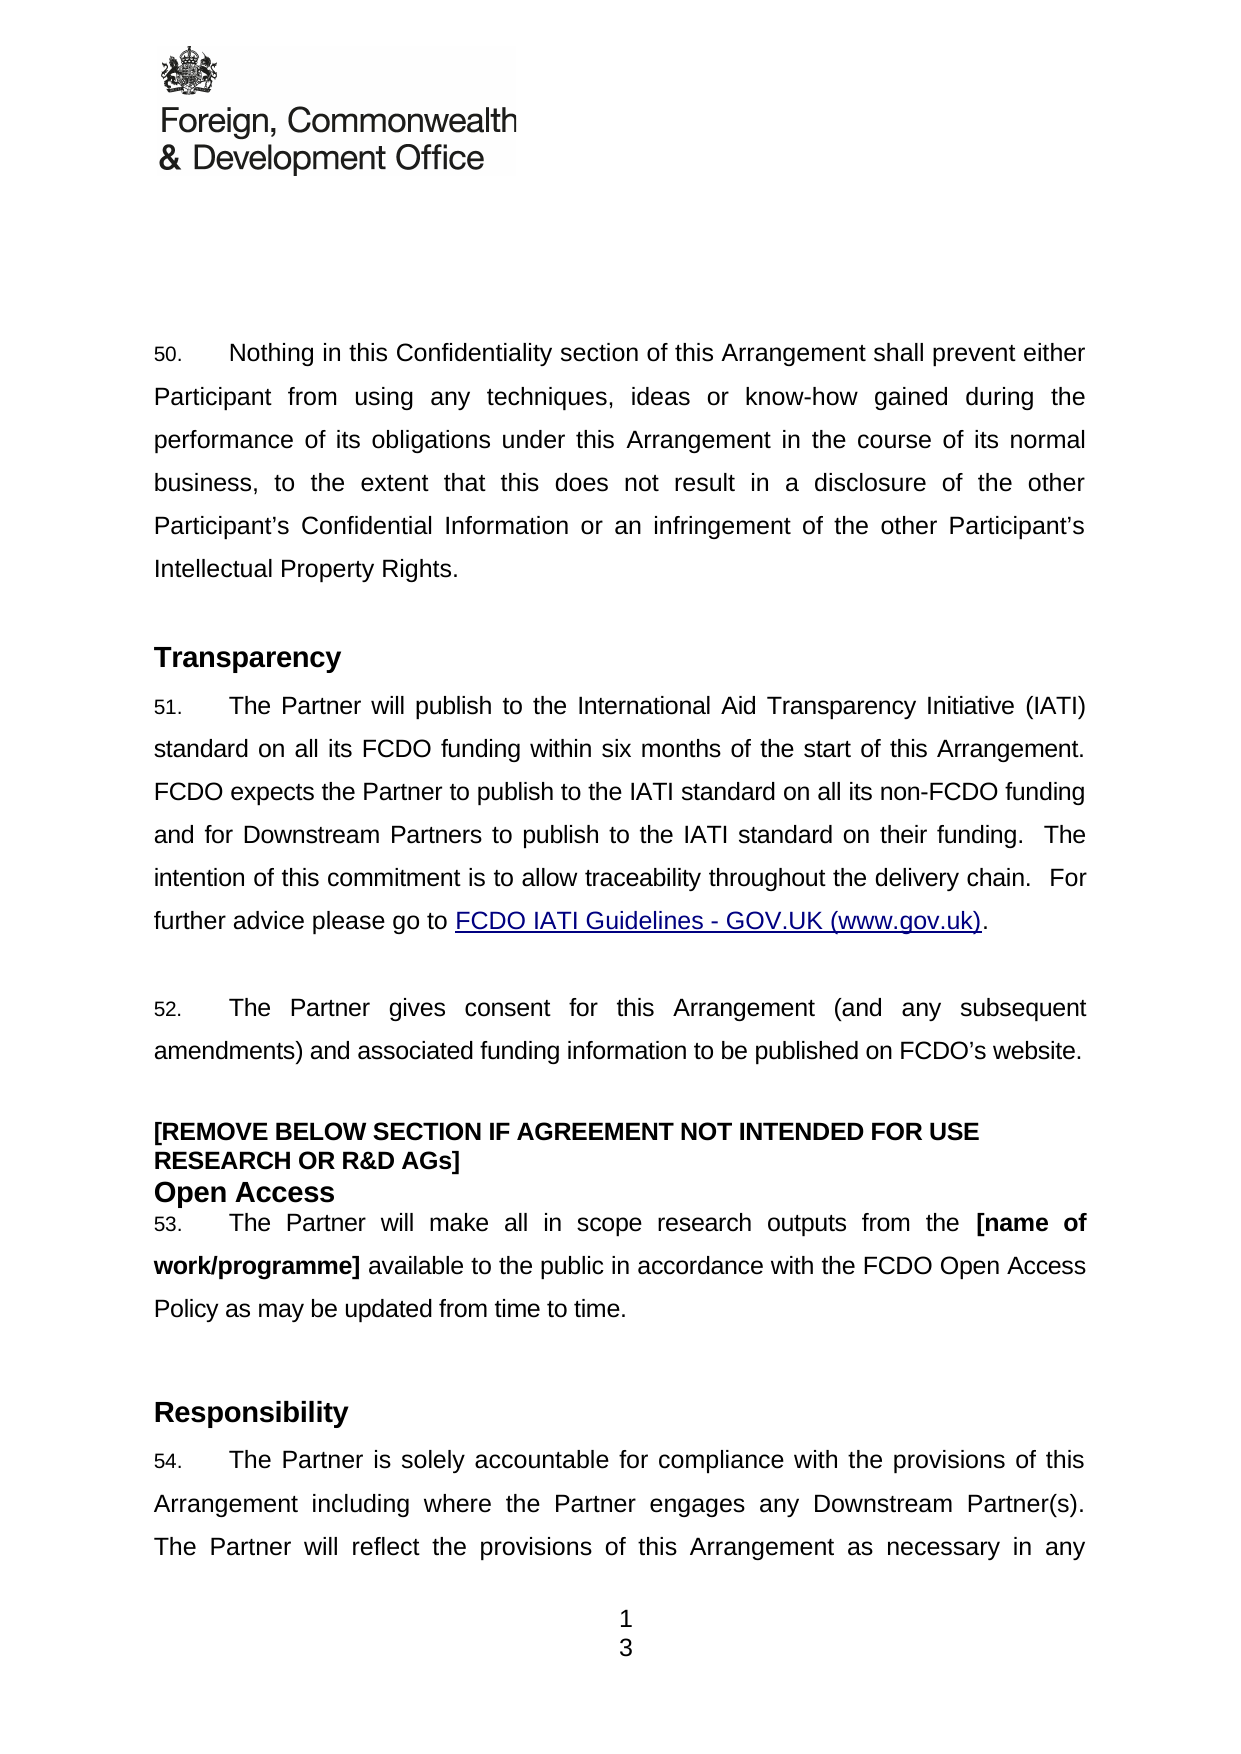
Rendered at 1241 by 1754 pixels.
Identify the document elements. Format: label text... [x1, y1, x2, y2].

text Open Access [153, 1175, 1087, 1208]
list The Partner will publish to the International Aid Transparency Initiative (IATI) standard on all its FCDO funding within six months of the start of this Arrangement. FCDO expects the Partner to publish to the IATI standard on all its non-FCDO funding and for Downstream Partners to publish to the IATI standard on their funding. The intention of this commitment is to allow traceability throughout the delivery chain. For further advice please go to FCDO IATI Guidelines - GOV.UK (www.gov.uk). [153, 691, 1087, 935]
list The Partner gives consent for this Arrangement (and any subsequent amendments) and associated funding information to be published on FCDO’s website. [153, 992, 1087, 1064]
text Transparency [153, 640, 1087, 674]
list Nothing in this Confidentiality section of this Arrangement shall prevent either Participant from using any techniques, ideas or know-how gained during the performance of its obligations under this Arrangement in the course of its normal business, to the extent that this does not result in a disclosure of the other Participant’s Confidential Information or an infringement of the other Participant’s Intellectual Property Rights. [153, 338, 1087, 583]
text Responsibility [153, 1395, 1087, 1429]
text [REMOVE BELOW SECTION IF AGREEMENT NOT INTENDED FOR USE RESEARCH OR R&D AGs] [153, 1117, 1087, 1175]
list The Partner will make all in scope research outputs from the [name of work/programme] available to the public in accordance with the FCDO Open Access Policy as may be updated from time to time. [153, 1208, 1087, 1323]
list The Partner is solely accountable for compliance with the provisions of this Arrangement including where the Partner engages any Downstream Partner(s). The Partner will reflect the provisions of this Arrangement as necessary in any [153, 1446, 1087, 1561]
